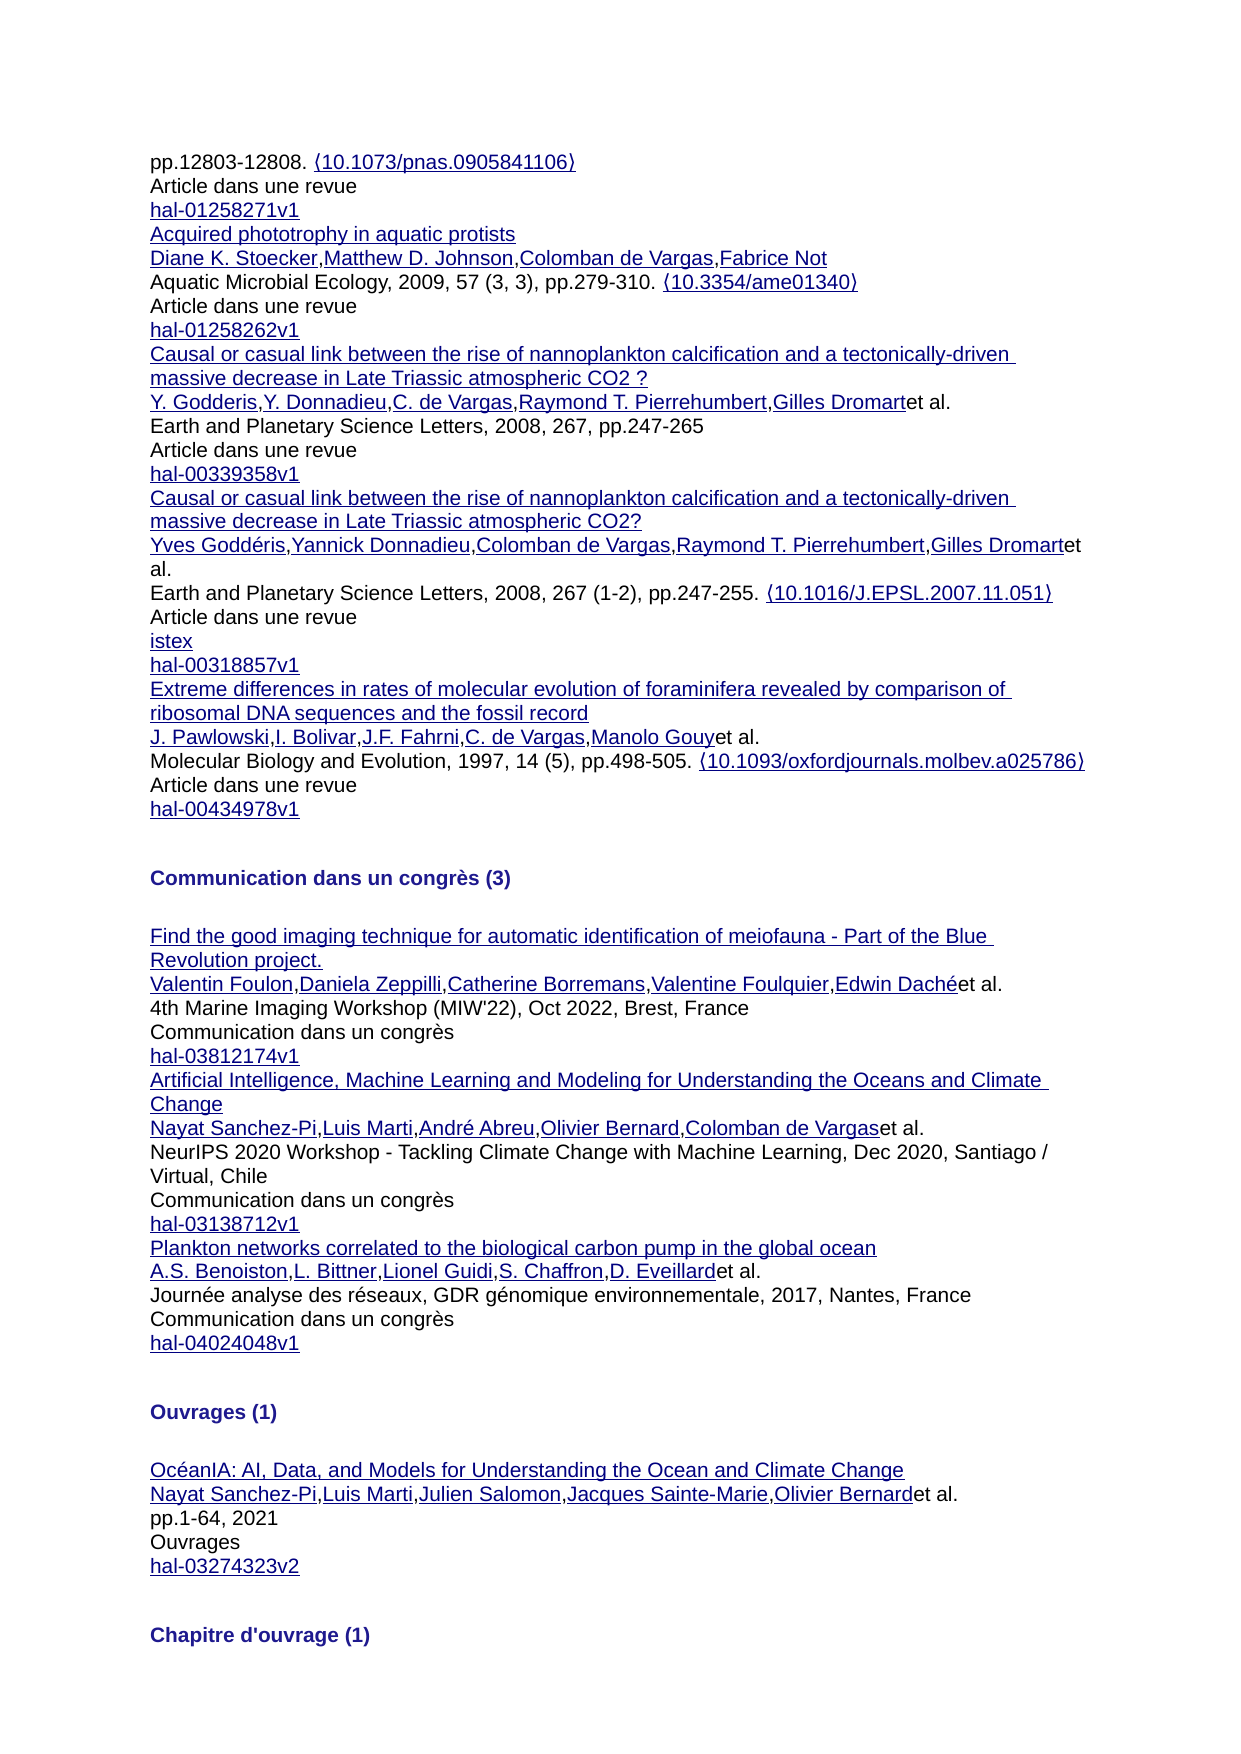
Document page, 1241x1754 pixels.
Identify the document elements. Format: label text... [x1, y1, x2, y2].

table_cell Extreme diversity in noncalcifying haptophytes explains a major pigment paradox in open oceans Hui Liu,Ian Probert,Julia Uitz,Hervé Claustre,Stephane Aris-Brosouet al. Proceedings of the National Academy of Sciences of the United States of America, 2009, 106 (31), pp.12803-12808. ⟨10.1073/pnas.0905841106⟩ Article dans une revue hal-01258271v1 [150, 150, 1090, 222]
table_cell Causal or casual link between the rise of nannoplankton calcification and a tectonically-driven massive decrease in Late Triassic atmospheric CO2 ? Y. Godderis,Y. Donnadieu,C. de Vargas,Raymond T. Pierrehumbert,Gilles Dromartet al. Earth and Planetary Science Letters, 2008, 267, pp.247-265 Article dans une revue hal-00339358v1 [150, 342, 1090, 485]
subtitle Communication dans un congrès (3) [150, 866, 1090, 889]
table_cell Extreme differences in rates of molecular evolution of foraminifera revealed by comparison of ribosomal DNA sequences and the fossil record J. Pawlowski,I. Bolivar,J.F. Fahrni,C. de Vargas,Manolo Gouyet al. Molecular Biology and Evolution, 1997, 14 (5), pp.498-505. ⟨10.1093/oxfordjournals.molbev.a025786⟩ Article dans une revue hal-00434978v1 [150, 677, 1090, 821]
table_cell Acquired phototrophy in aquatic protists Diane K. Stoecker,Matthew D. Johnson,Colomban de Vargas,Fabrice Not Aquatic Microbial Ecology, 2009, 57 (3, 3), pp.279-310. ⟨10.3354/ame01340⟩ Article dans une revue hal-01258262v1 [150, 222, 1090, 342]
table_cell Causal or casual link between the rise of nannoplankton calcification and a tectonically-driven massive decrease in Late Triassic atmospheric CO2? Yves Goddéris,Yannick Donnadieu,Colomban de Vargas,Raymond T. Pierrehumbert,Gilles Dromartet al. Earth and Planetary Science Letters, 2008, 267 (1-2), pp.247-255. ⟨10.1016/J.EPSL.2007.11.051⟩ Article dans une revue istex hal-00318857v1 [150, 485, 1090, 677]
subtitle Chapitre d'ouvrage (1) [150, 1623, 1090, 1647]
table_cell Plankton networks correlated to the biological carbon pump in the global ocean A.S. Benoiston,L. Bittner,Lionel Guidi,S. Chaffron,D. Eveillardet al. Journée analyse des réseaux, GDR génomique environnementale, 2017, Nantes, France Communication dans un congrès hal-04024048v1 [150, 1235, 1090, 1355]
subtitle Ouvrages (1) [150, 1400, 1090, 1424]
table_header OcéanIA: AI, Data, and Models for Understanding the Ocean and Climate Change Nayat Sanchez-Pi,Luis Marti,Julien Salomon,Jacques Sainte-Marie,Olivier Bernardet al. pp.1-64, 2021 Ouvrages hal-03274323v2 [150, 1458, 1090, 1578]
table_cell Artificial Intelligence, Machine Learning and Modeling for Understanding the Oceans and Climate Change Nayat Sanchez-Pi,Luis Marti,André Abreu,Olivier Bernard,Colomban de Vargaset al. NeurIPS 2020 Workshop - Tackling Climate Change with Machine Learning, Dec 2020, Santiago / Virtual, Chile Communication dans un congrès hal-03138712v1 [150, 1068, 1090, 1235]
table_header Find the good imaging technique for automatic identification of meiofauna - Part of the Blue Revolution project. Valentin Foulon,Daniela Zeppilli,Catherine Borremans,Valentine Foulquier,Edwin Dachéet al. 4th Marine Imaging Workshop (MIW'22), Oct 2022, Brest, France Communication dans un congrès hal-03812174v1 [150, 924, 1090, 1068]
